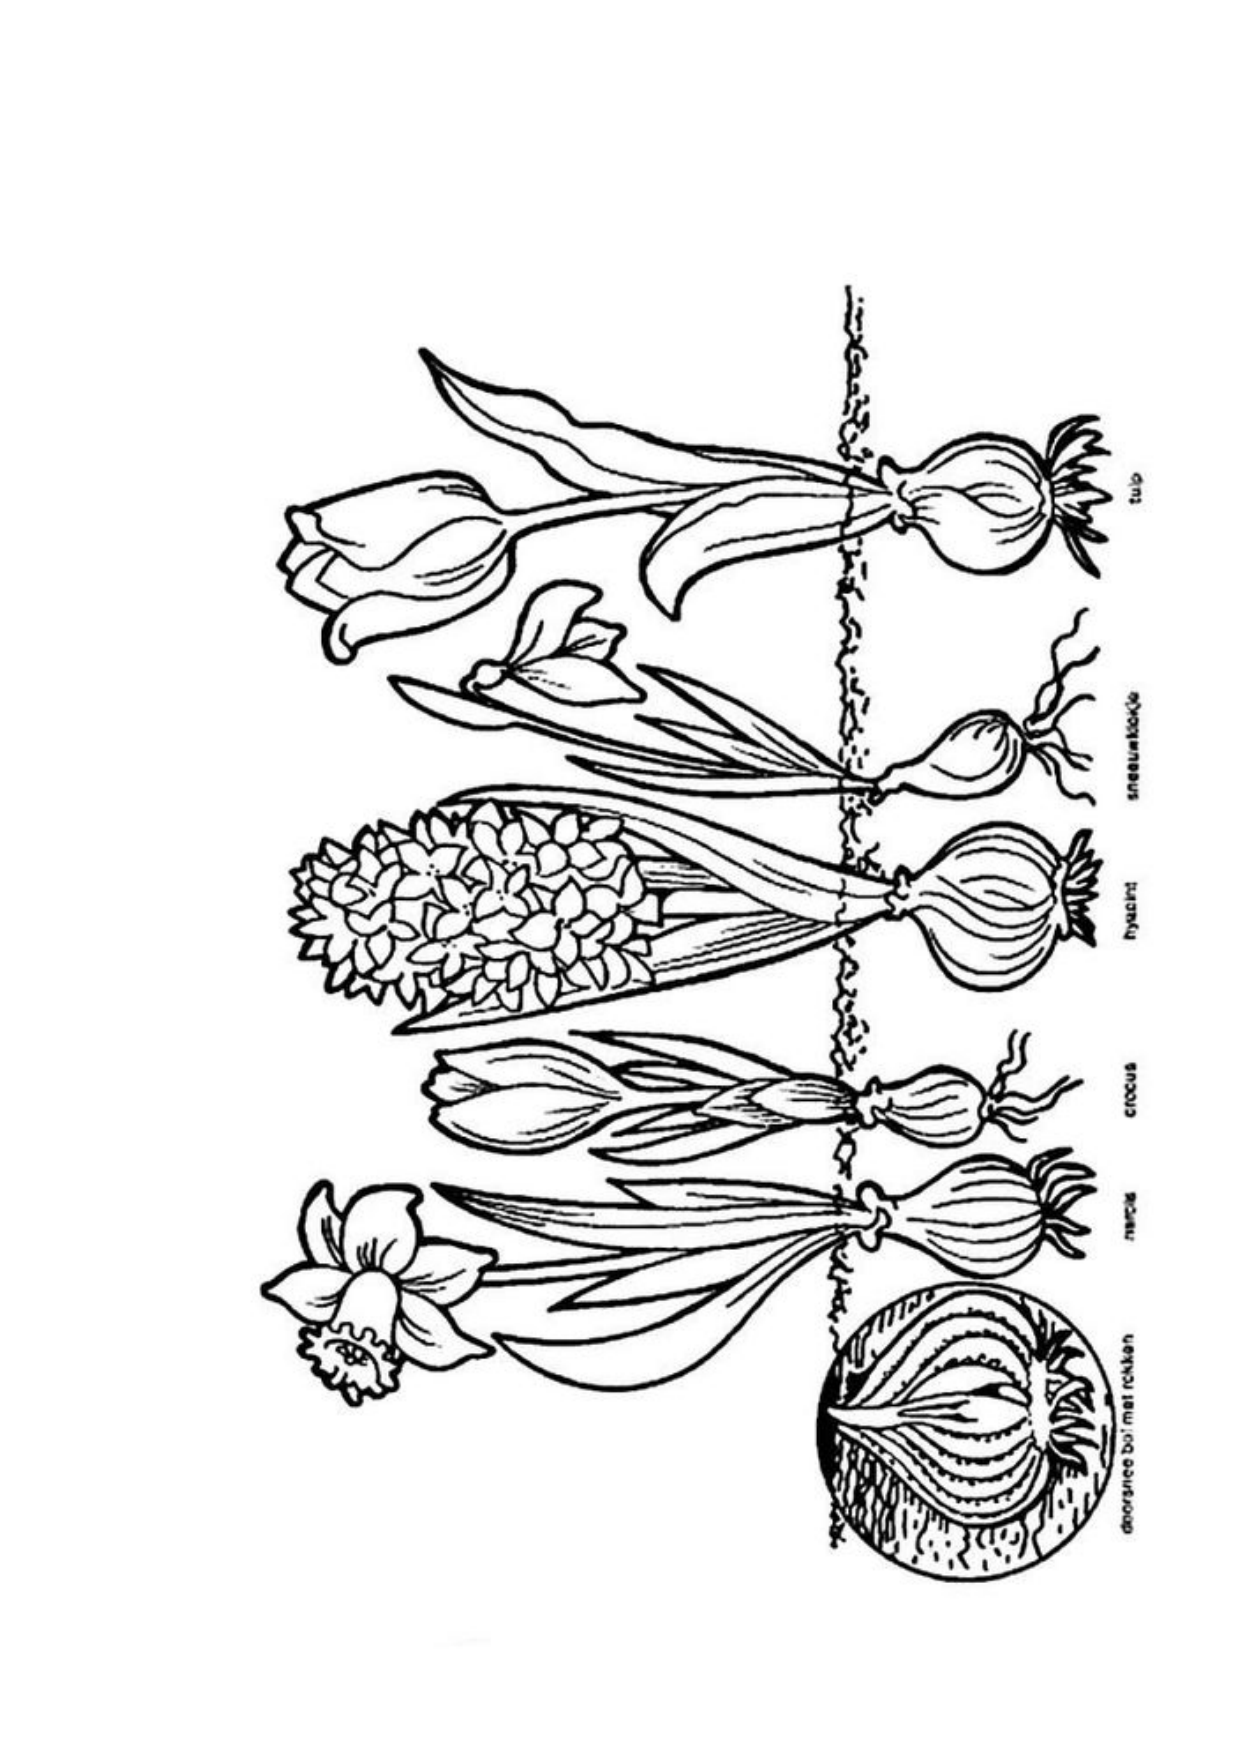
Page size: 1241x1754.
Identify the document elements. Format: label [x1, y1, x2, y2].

picture [209, 245, 1203, 1650]
